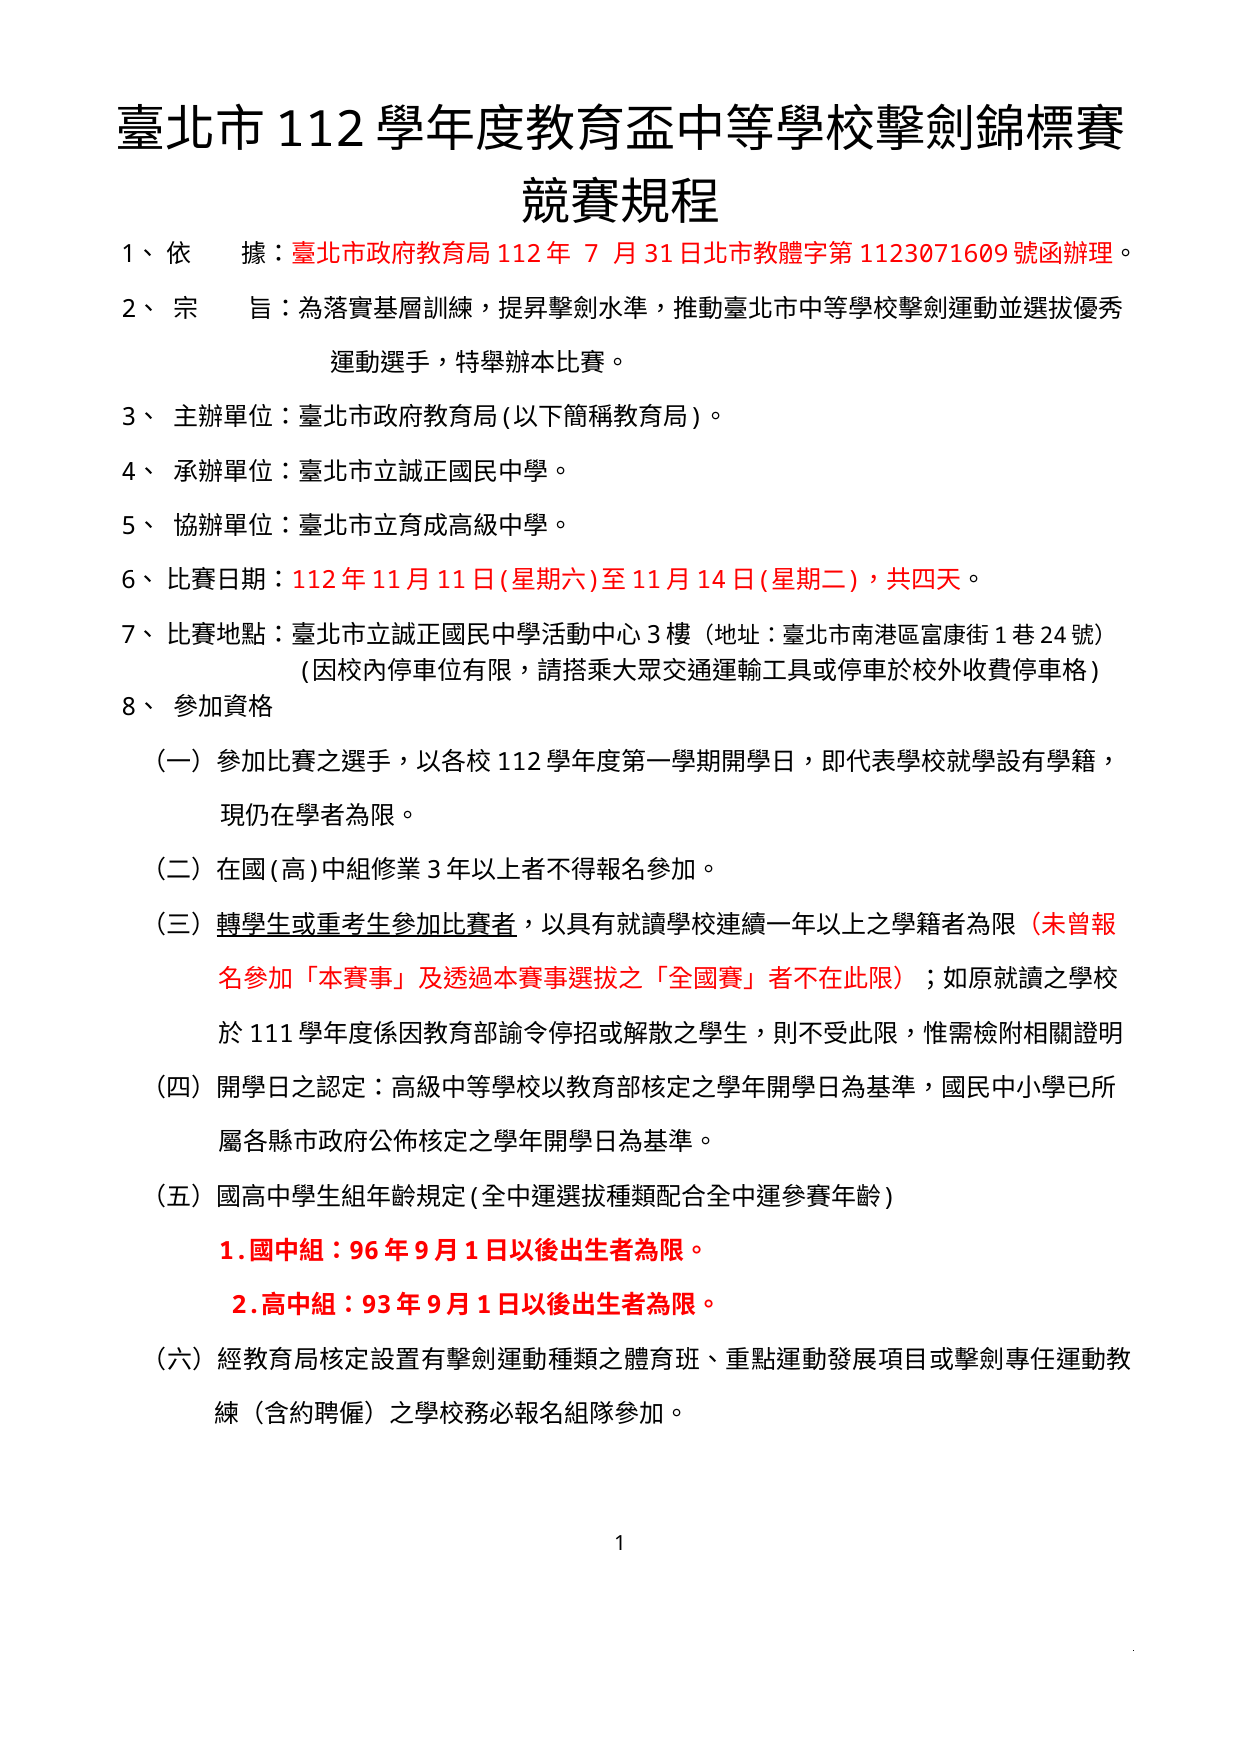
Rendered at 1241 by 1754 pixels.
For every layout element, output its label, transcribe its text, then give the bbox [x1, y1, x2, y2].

list 承辦單位：臺北市立誠正國民中學。 [121, 451, 1134, 487]
list 比賽地點：臺北市立誠正國民中學活動中心3樓（地址：臺北市南港區富康街1巷24號） [121, 614, 1134, 651]
text 1.國中組：96年9月1日以後出生者為限。 [119, 1231, 1134, 1267]
text （二）在國(高)中組修業3年以上者不得報名參加。 [141, 850, 1134, 886]
text 運動選手，特舉辦本比賽。 [180, 342, 1134, 379]
text 臺北市112學年度教育盃中等學校擊劍錦標賽 [106, 89, 1134, 161]
list 宗 旨：為落實基層訓練，提昇擊劍水準，推動臺北市中等學校擊劍運動並選拔優秀 [121, 288, 1134, 324]
text （六）經教育局核定設置有擊劍運動種類之體育班、重點運動發展項目或擊劍專任運動教練（含約聘僱）之學校務必報名組隊參加。 [141, 1339, 1134, 1430]
list 參加資格 [121, 687, 1134, 723]
list 比賽日期：112年11月11日(星期六)至11月14日(星期二)，共四天。 [121, 560, 1134, 596]
list 主辦單位：臺北市政府教育局(以下簡稱教育局)。 [121, 397, 1134, 433]
text （三）轉學生或重考生參加比賽者，以具有就讀學校連續一年以上之學籍者為限（未曾報名參加「本賽事」及透過本賽事選拔之「全國賽」者不在此限）；如原就讀之學校於111學年度係因教育部諭令停招或解散之學生，則不受此限，惟需檢附相關證明 [141, 904, 1134, 1049]
text （四）開學日之認定：高級中等學校以教育部核定之學年開學日為基準，國民中小學已所屬各縣市政府公佈核定之學年開學日為基準。 [141, 1067, 1134, 1158]
list 依 據：臺北市政府教育局112年 7 月31日北市教體字第1123071609號函辦理。 [121, 234, 1134, 270]
list 協辦單位：臺北市立育成高級中學。 [121, 506, 1134, 542]
text （一）參加比賽之選手，以各校112學年度第一學期開學日，即代表學校就學設有學籍，現仍在學者為限。 [141, 741, 1134, 832]
text （五）國高中學生組年齡規定(全中運選拔種類配合全中運參賽年齡) [141, 1176, 1134, 1212]
text (因校內停車位有限，請搭乘大眾交通運輸工具或停車於校外收費停車格) [284, 651, 1134, 687]
text 2.高中組：93年9月1日以後出生者為限。 [141, 1285, 1134, 1321]
text 競賽規程 [106, 161, 1134, 234]
